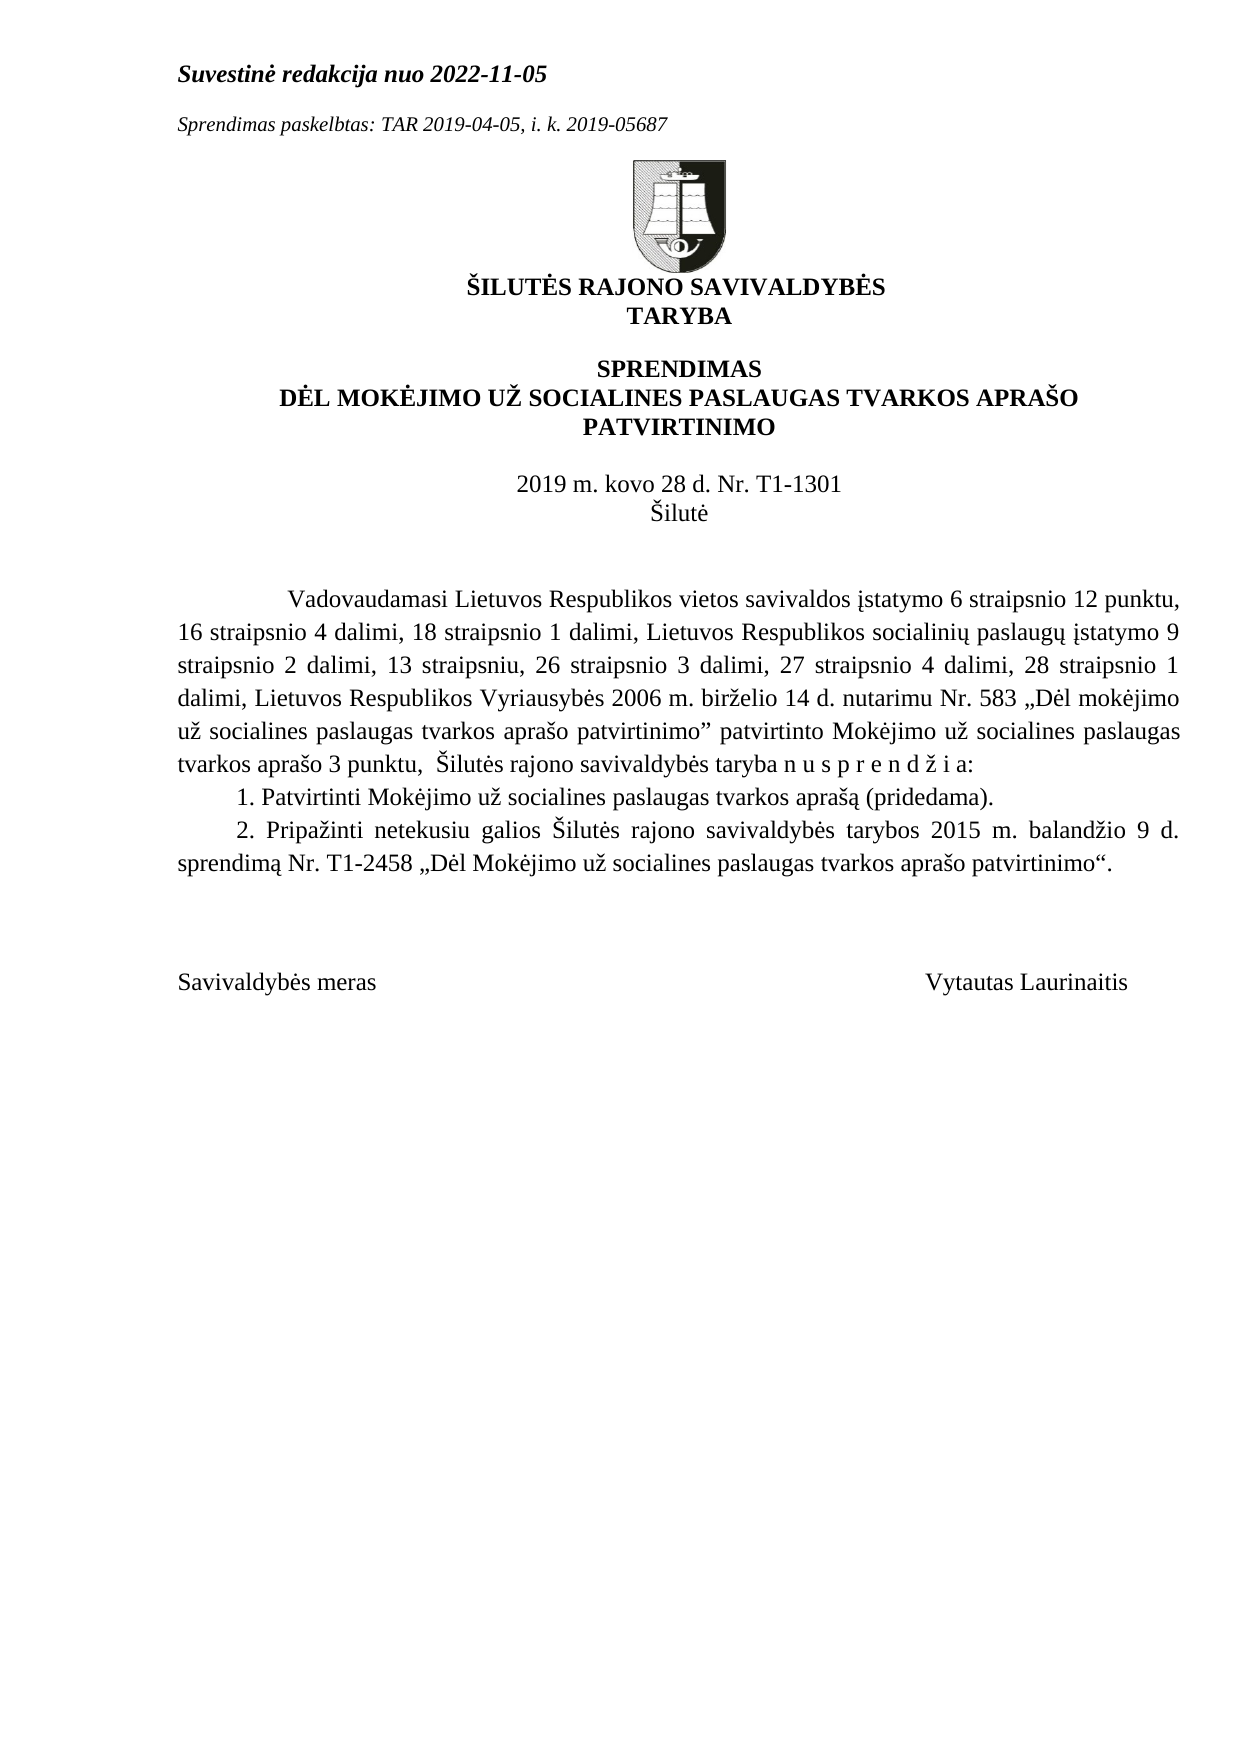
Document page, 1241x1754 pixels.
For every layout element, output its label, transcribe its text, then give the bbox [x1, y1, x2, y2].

text 2. Pripažinti netekusiu galios Šilutės rajono savivaldybės tarybos 2015 m. balandžio 9 d. sprendimą Nr. T1-2458 „Dėl Mokėjimo už socialines paslaugas tvarkos aprašo patvirtinimo“. [177, 815, 1181, 877]
text Sprendimas paskelbtas: TAR 2019-04-05, i. k. 2019-05687 [177, 112, 1181, 136]
text SPRENDIMAS [177, 354, 1181, 383]
text Suvestinė redakcija nuo 2022-11-05 [177, 59, 1181, 88]
text Savivaldybės meras Vytautas Laurinaitis [177, 967, 1185, 996]
text ŠILUTĖS RAJONO savivaldybės [177, 272, 1181, 301]
text Vadovaudamasi Lietuvos Respublikos vietos savivaldos įstatymo 6 straipsnio 12 punktu, 16 straipsnio 4 dalimi, 18 straipsnio 1 dalimi, Lietuvos Respublikos socialinių paslaugų įstatymo 9 straipsnio 2 dalimi, 13 straipsniu, 26 straipsnio 3 dalimi, 27 straipsnio 4 dalimi, 28 straipsnio 1 dalimi, Lietuvos Respublikos Vyriausybės 2006 m. birželio 14 d. nutarimu Nr. 583 „Dėl mokėjimo už socialines paslaugas tvarkos aprašo patvirtinimo” patvirtinto Mokėjimo už socialines paslaugas tvarkos aprašo 3 punktu, Šilutės rajono savivaldybės taryba n u s p r e n d ž i a: [177, 584, 1181, 778]
text taryba [177, 301, 1181, 330]
text 2019 m. kovo 28 d. Nr. T1-1301 [177, 469, 1181, 498]
text DĖL MOKĖJIMO UŽ SOCIALINES PASLAUGAS TVARKOS APRAŠO PATVIRTINIMO [177, 383, 1181, 440]
text 1. Patvirtinti Mokėjimo už socialines paslaugas tvarkos aprašą (pridedama). [177, 782, 1181, 811]
subtitle Šilutė [177, 498, 1181, 527]
